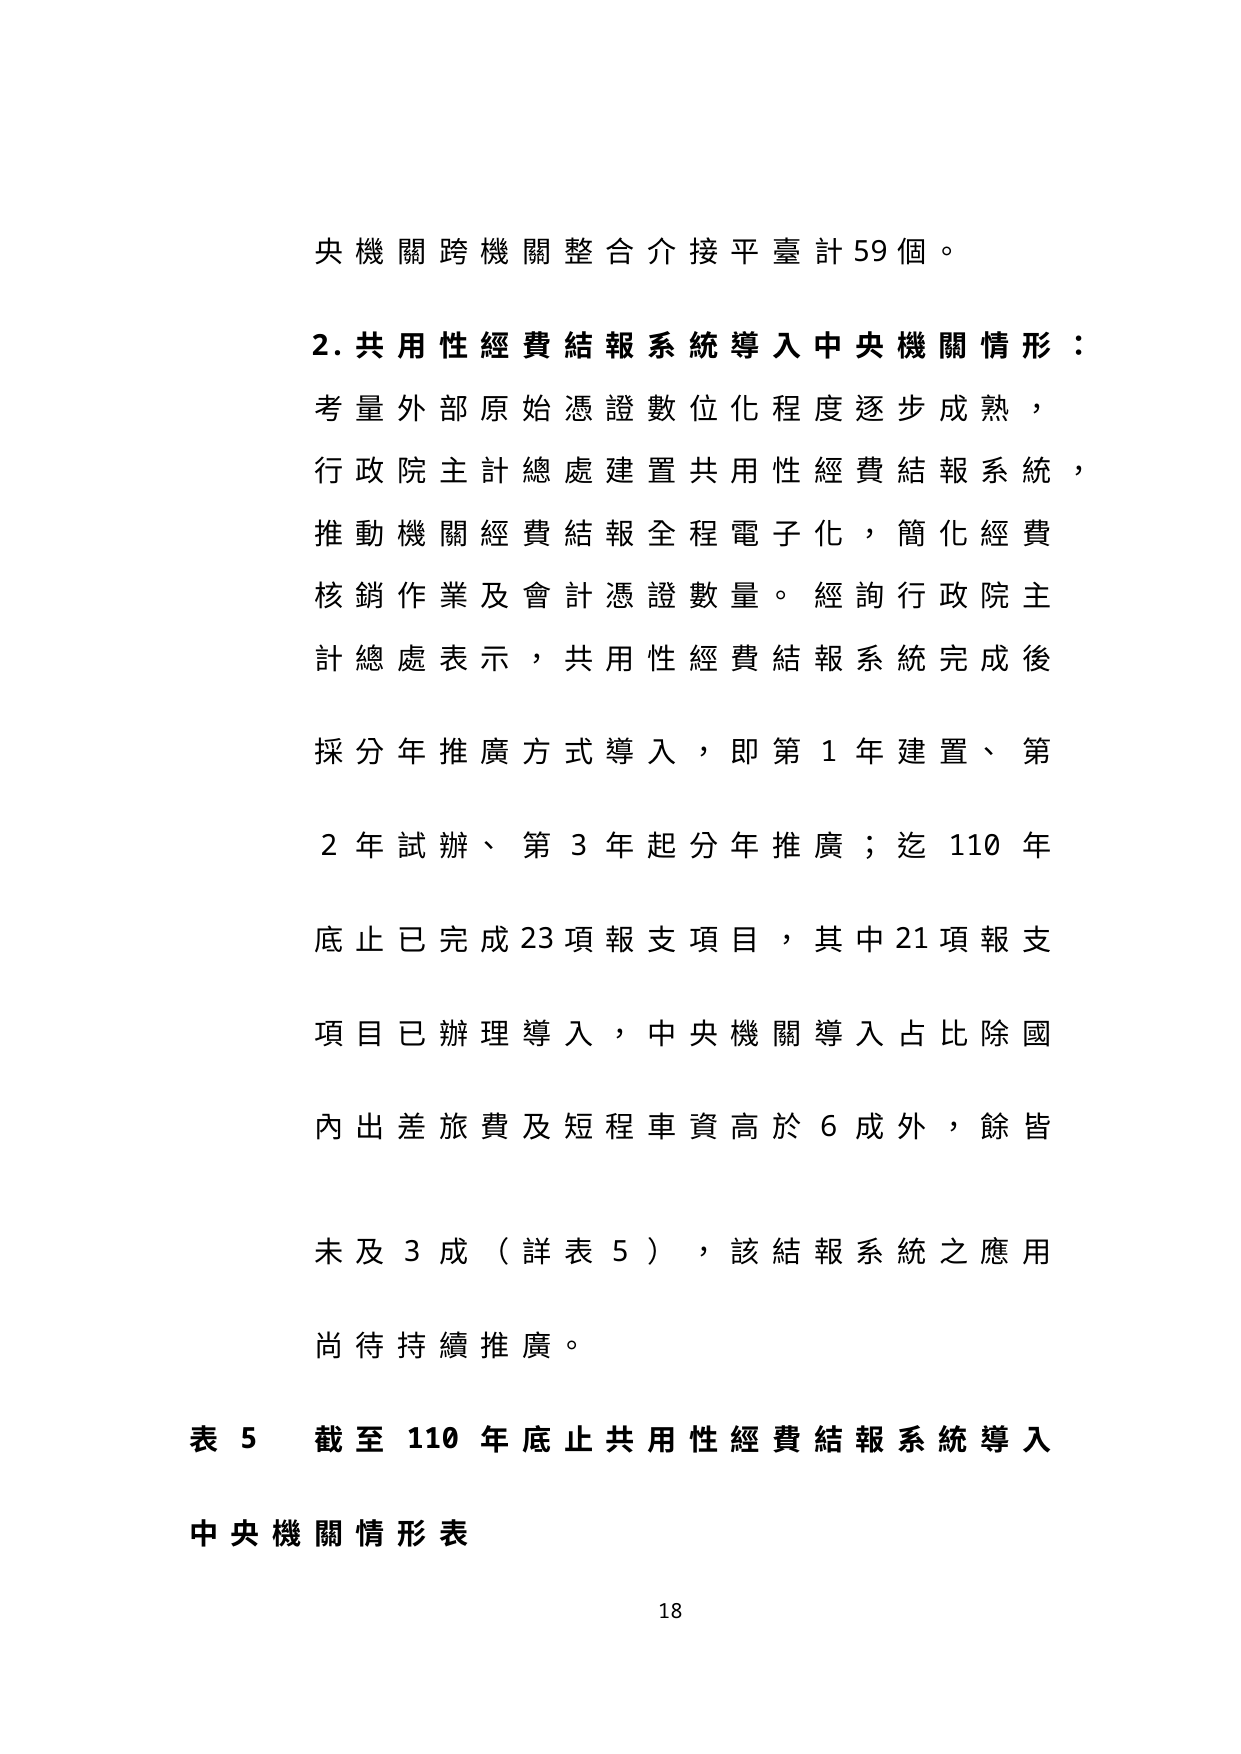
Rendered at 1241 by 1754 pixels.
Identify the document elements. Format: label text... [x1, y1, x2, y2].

text 央機關跨機關整合介接平臺計59個。 [271, 177, 1058, 302]
text 2.共用性經費結報系統導入中央機關情形：考量外部原始憑證數位化程度逐步成熟，行政院主計總處建置共用性經費結報系統，推動機關經費結報全程電子化，簡化經費核銷作業及會計憑證數量。經詢行政院主計總處表示，共用性經費結報系統完成後採分年推廣方式導入，即第1年建置、第2年試辦、第3年起分年推廣；迄110年底止已完成23項報支項目，其中21項報支項目已辦理導入，中央機關導入占比除國內出差旅費及短程車資高於6成外，餘皆未及3成（詳表5），該結報系統之應用尚待持續推廣。 [271, 302, 1058, 1365]
text 表5 截至110年底止共用性經費結報系統導入中央機關情形表 [183, 1365, 1058, 1552]
